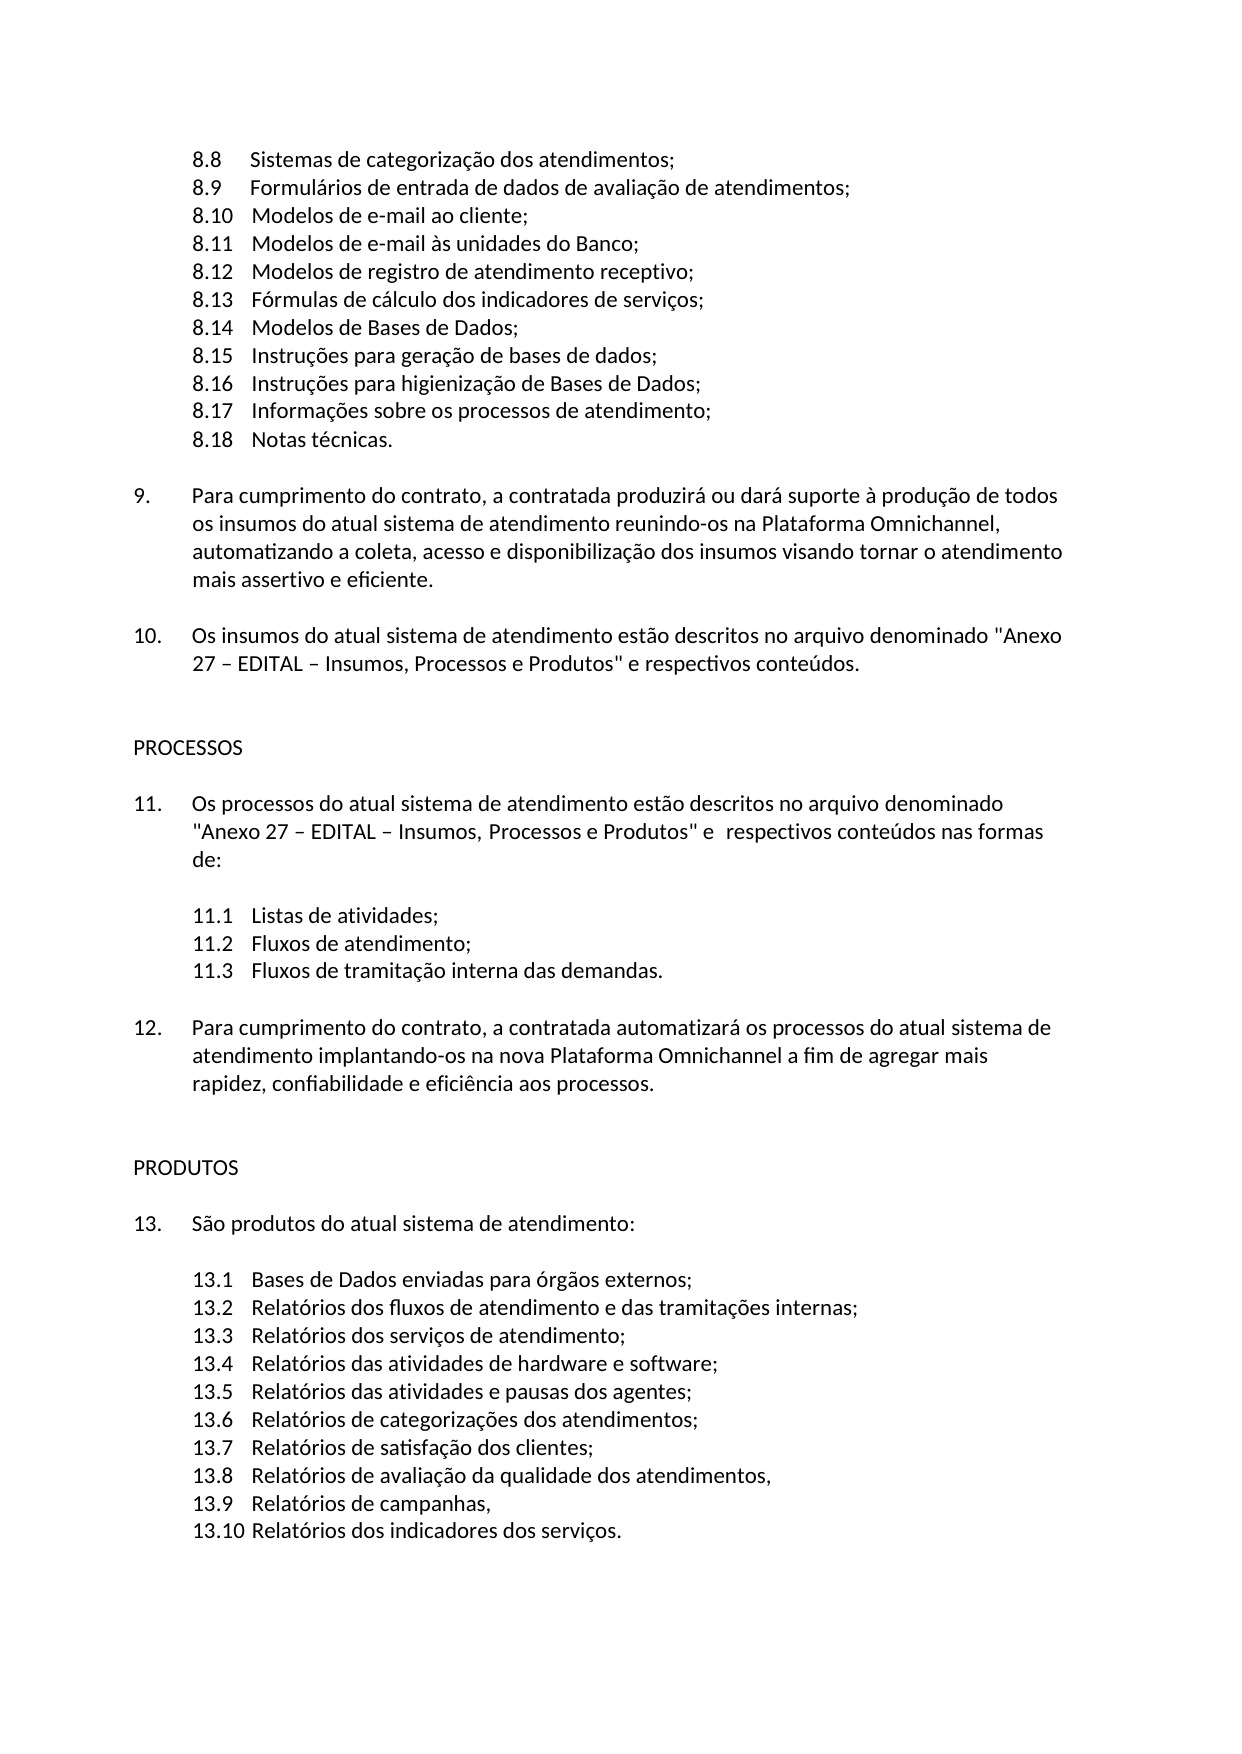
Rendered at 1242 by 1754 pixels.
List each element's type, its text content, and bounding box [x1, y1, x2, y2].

text PRODUTOS [133, 1153, 1075, 1181]
text 13.9 Relatórios de campanhas, [192, 1489, 1075, 1517]
text 8.13 Fórmulas de cálculo dos indicadores de serviços; [192, 285, 1075, 313]
text 12. Para cumprimento do contrato, a contratada automatizará os processos do atual sistema de atendimento implantando-os na nova Plataforma Omnichannel a fim de agregar mais rapidez, confiabilidade e eficiência aos processos. [133, 1013, 1057, 1097]
text 11.3 Fluxos de tramitação interna das demandas. [192, 957, 1075, 985]
text 8.15 Instruções para geração de bases de dados; [192, 341, 1075, 369]
text 27 – EDITAL – Insumos, Processos e Produtos" e respectivos conteúdos. [192, 649, 1075, 677]
text 8.10 Modelos de e-mail ao cliente; [192, 201, 1075, 229]
text 13.4 Relatórios das atividades de hardware e software; [192, 1349, 1075, 1377]
text 8.8 Sistemas de categorização dos atendimentos; [192, 145, 1075, 173]
text 13.7 Relatórios de satisfação dos clientes; [192, 1433, 1075, 1461]
text 13.5 Relatórios das atividades e pausas dos agentes; [192, 1377, 1075, 1405]
text 13.3 Relatórios dos serviços de atendimento; [192, 1321, 1075, 1349]
text 8.12 Modelos de registro de atendimento receptivo; [192, 257, 1075, 285]
text 8.17 Informações sobre os processos de atendimento; [192, 397, 1075, 425]
text 8.18 Notas técnicas. [192, 425, 1075, 453]
text 13.10 Relatórios dos indicadores dos serviços. [192, 1517, 1075, 1545]
text 13.6 Relatórios de categorizações dos atendimentos; [192, 1405, 1075, 1433]
text 8.9 Formulários de entrada de dados de avaliação de atendimentos; [192, 173, 1075, 201]
text 13.1 Bases de Dados enviadas para órgãos externos; [192, 1265, 1075, 1293]
text 11.2 Fluxos de atendimento; [192, 929, 1075, 957]
text 11.1 Listas de atividades; [192, 901, 1075, 929]
text 13.8 Relatórios de avaliação da qualidade dos atendimentos, [192, 1461, 1075, 1489]
text 8.16 Instruções para higienização de Bases de Dados; [192, 369, 1075, 397]
text 8.14 Modelos de Bases de Dados; [192, 313, 1075, 341]
text PROCESSOS [133, 733, 1075, 761]
text 10. Os insumos do atual sistema de atendimento estão descritos no arquivo denominado "Anexo [133, 621, 1075, 649]
text 13.2 Relatórios dos fluxos de atendimento e das tramitações internas; [192, 1293, 1075, 1321]
text 9. Para cumprimento do contrato, a contratada produzirá ou dará suporte à produção de todos os insumos do atual sistema de atendimento reunindo-os na Plataforma Omnichannel, automatizando a coleta, acesso e disponibilização dos insumos visando tornar o atendimento mais assertivo e eficiente. [133, 481, 1068, 593]
text 8.11 Modelos de e-mail às unidades do Banco; [192, 229, 1075, 257]
text 13. São produtos do atual sistema de atendimento: [133, 1209, 1075, 1237]
text 11. Os processos do atual sistema de atendimento estão descritos no arquivo denominado "Anexo 27 – EDITAL – Insumos, Processos e Produtos" e respectivos conteúdos nas formas de: [133, 789, 1048, 873]
